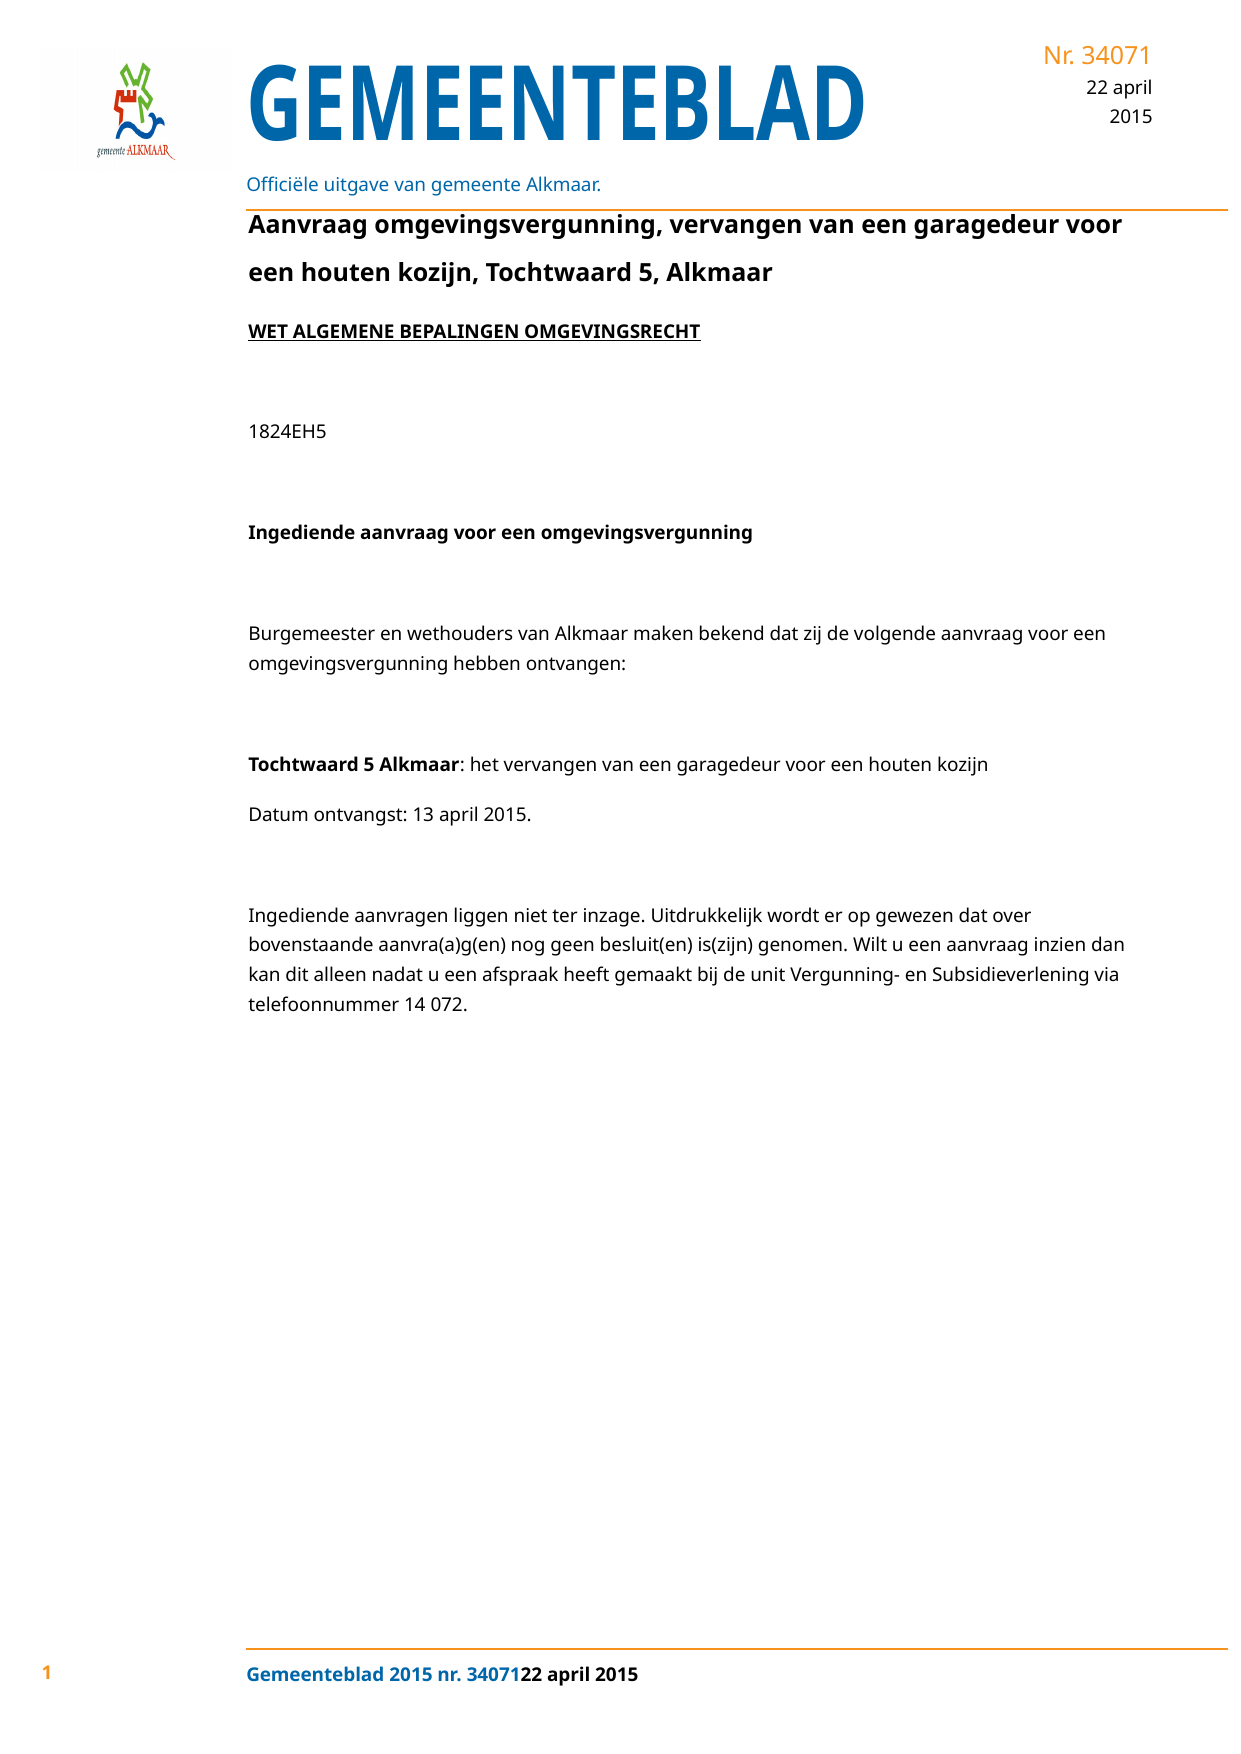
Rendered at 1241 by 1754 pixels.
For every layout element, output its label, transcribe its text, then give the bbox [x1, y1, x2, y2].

text 1824EH5 [248, 419, 1152, 444]
text Aanvraag omgevingsvergunning, vervangen van een garagedeur voor een houten kozijn, Tochtwaard 5, Alkmaar [248, 211, 1152, 288]
text Ingediende aanvragen liggen niet ter inzage. Uitdrukkelijk wordt er op gewezen dat over bovenstaande aanvra(a)g(en) nog geen besluit(en) is(zijn) genomen. Wilt u een aanvraag inzien dan kan dit alleen nadat u een afspraak heeft gemaakt bij de unit Vergunning- en Subsidieverlening via telefoonnummer 14 072. [248, 902, 1152, 1017]
text WET ALGEMENE BEPALINGEN OMGEVINGSRECHT [248, 318, 1152, 344]
picture [41, 47, 231, 172]
text Ingediende aanvraag voor een omgevingsvergunning [248, 519, 1152, 545]
text Tochtwaard 5 Alkmaar: het vervangen van een garagedeur voor een houten kozijn [248, 751, 1152, 777]
text Burgemeester en wethouders van Alkmaar maken bekend dat zij de volgende aanvraag voor een omgevingsvergunning hebben ontvangen: [248, 620, 1152, 676]
text Datum ontvangst: 13 april 2015. [248, 801, 1152, 827]
